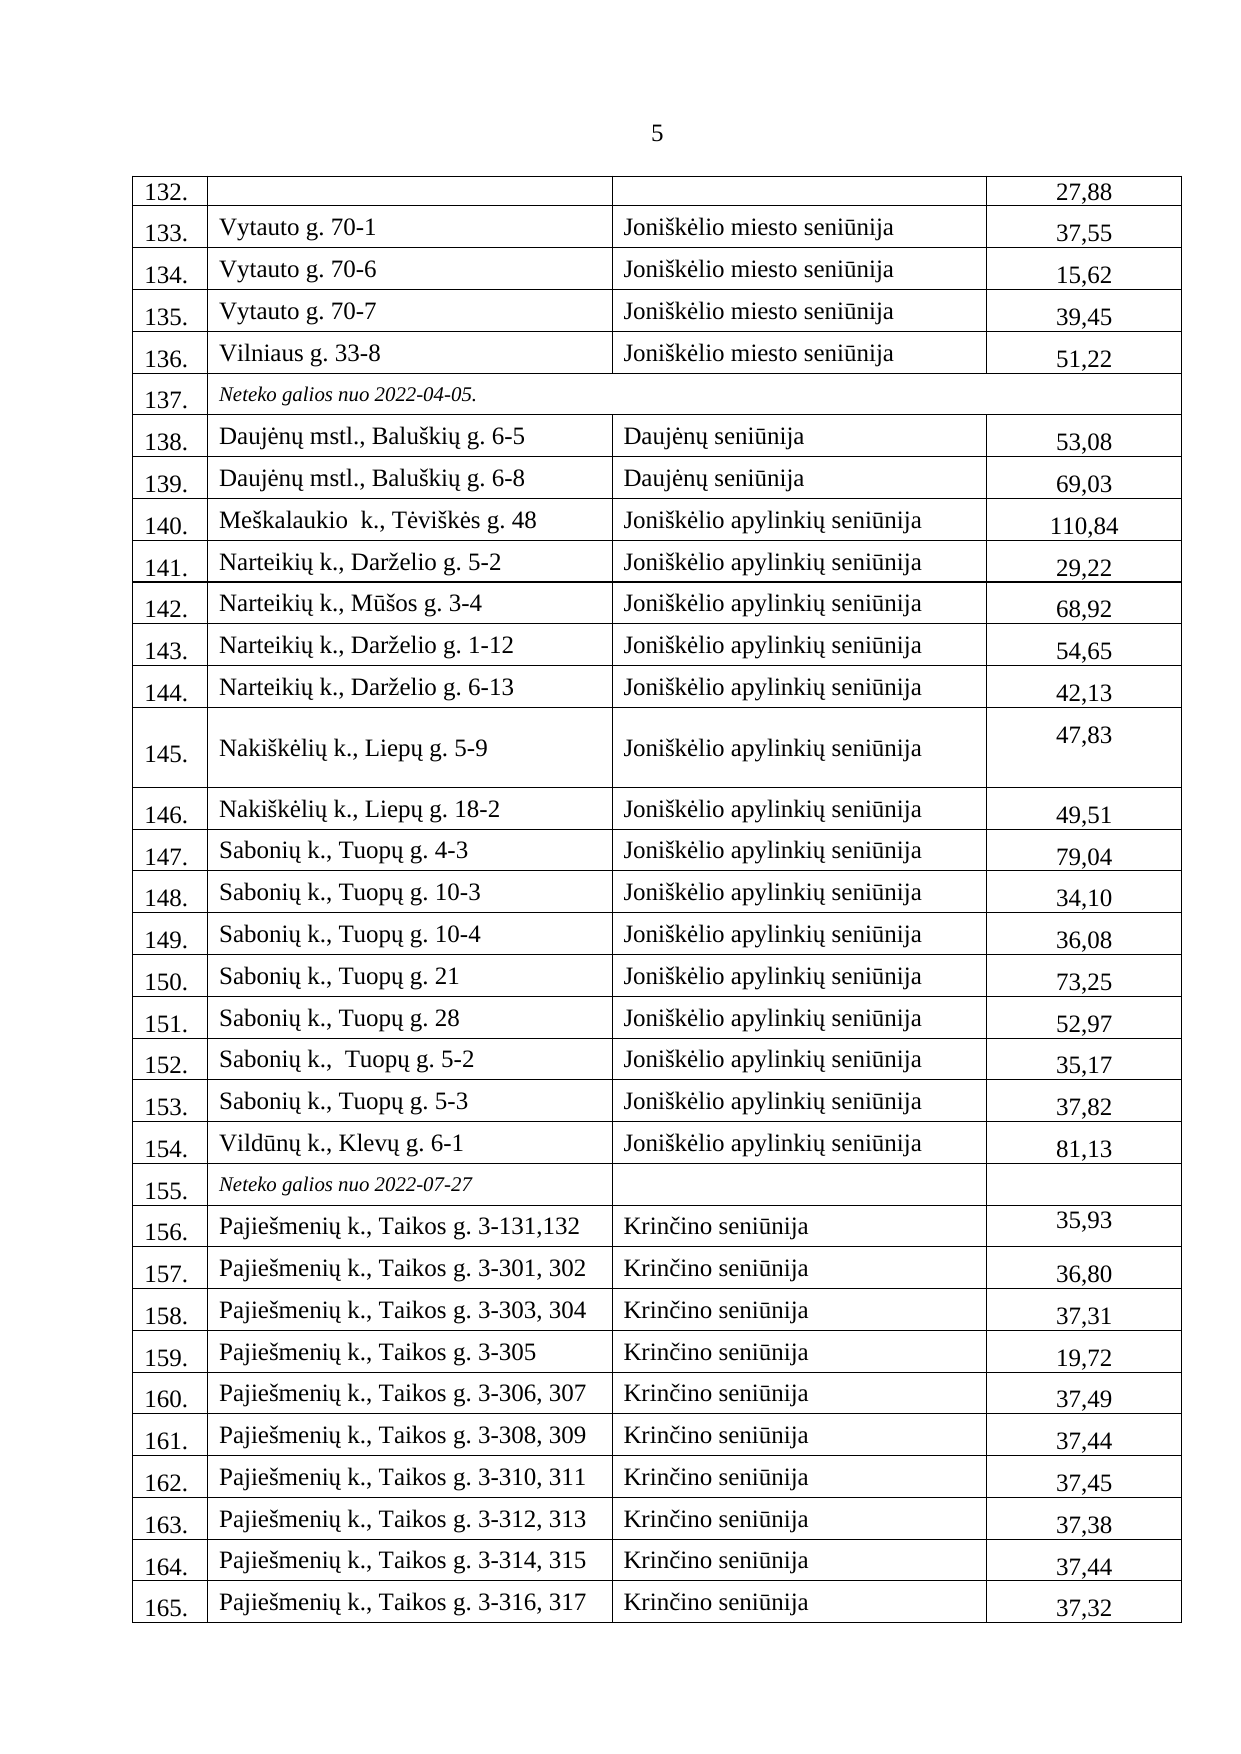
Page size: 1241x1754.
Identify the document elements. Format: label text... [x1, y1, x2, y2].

table_cell Sabonių k., Tuopų g. 28 [208, 997, 612, 1037]
table_cell 165. [133, 1581, 207, 1622]
table_cell 37,31 [987, 1289, 1181, 1330]
table_cell Pajiešmenių k., Taikos g. 3-301, 302 [208, 1247, 612, 1288]
table_cell Narteikių k., Darželio g. 1-12 [208, 624, 612, 665]
table_cell Pajiešmenių k., Taikos g. 3-303, 304 [208, 1289, 612, 1330]
table_cell 47,83 [987, 708, 1181, 787]
table_cell 37,49 [987, 1373, 1181, 1413]
table_cell Pajiešmenių k., Taikos g. 3-305 [208, 1331, 612, 1372]
table_cell Neteko galios nuo 2022-04-05. [208, 374, 1181, 414]
table_cell 39,45 [987, 290, 1181, 331]
table_cell Pajiešmenių k., Taikos g. 3-310, 311 [208, 1456, 612, 1497]
table_cell Nakiškėlių k., Liepų g. 18-2 [208, 788, 612, 828]
table_cell Vytauto g. 70-1 [208, 206, 612, 247]
table_cell 153. [133, 1080, 207, 1121]
table_cell Narteikių k., Mūšos g. 3-4 [208, 583, 612, 623]
table_cell 155. [133, 1164, 207, 1204]
table_cell 132. [133, 177, 207, 205]
table_cell Krinčino seniūnija [613, 1289, 986, 1330]
table_cell Krinčino seniūnija [613, 1540, 986, 1580]
table_cell 136. [133, 332, 207, 372]
table_cell Joniškėlio apylinkių seniūnija [613, 788, 986, 828]
table_cell 133. [133, 206, 207, 247]
table_cell Pajiešmenių k., Taikos g. 3-312, 313 [208, 1498, 612, 1539]
table_cell Krinčino seniūnija [613, 1456, 986, 1497]
table_cell 143. [133, 624, 207, 665]
table_cell 73,25 [987, 955, 1181, 996]
table_cell 138. [133, 415, 207, 456]
table_cell Meškalaukio k., Tėviškės g. 48 [208, 499, 612, 539]
table_cell 36,80 [987, 1247, 1181, 1288]
table_cell 35,93 [987, 1206, 1181, 1246]
table_cell 137. [133, 374, 207, 414]
table_cell 15,62 [987, 248, 1181, 289]
table_cell 27,88 [987, 177, 1181, 205]
table_cell Joniškėlio miesto seniūnija [613, 248, 986, 289]
table_cell [613, 1164, 986, 1204]
table_cell 54,65 [987, 624, 1181, 665]
table_cell Vildūnų k., Klevų g. 6-1 [208, 1122, 612, 1163]
table_cell Joniškėlio apylinkių seniūnija [613, 997, 986, 1037]
table_cell Krinčino seniūnija [613, 1206, 986, 1246]
table_cell Joniškėlio apylinkių seniūnija [613, 1039, 986, 1079]
table_cell Pajiešmenių k., Taikos g. 3-306, 307 [208, 1373, 612, 1413]
table_cell 37,44 [987, 1540, 1181, 1580]
table_cell Joniškėlio apylinkių seniūnija [613, 666, 986, 707]
table_cell Krinčino seniūnija [613, 1247, 986, 1288]
table_cell Nakiškėlių k., Liepų g. 5-9 [208, 708, 612, 787]
table_cell 145. [133, 708, 207, 787]
table_cell 110,84 [987, 499, 1181, 539]
table_cell Joniškėlio apylinkių seniūnija [613, 830, 986, 870]
table_cell 81,13 [987, 1122, 1181, 1163]
table_cell Sabonių k., Tuopų g. 21 [208, 955, 612, 996]
table_cell 36,08 [987, 913, 1181, 954]
table_cell Vilniaus g. 33-8 [208, 332, 612, 372]
table_cell 156. [133, 1206, 207, 1246]
table_cell Pajiešmenių k., Taikos g. 3-308, 309 [208, 1414, 612, 1455]
table_cell 69,03 [987, 457, 1181, 498]
table_cell 37,38 [987, 1498, 1181, 1539]
table_cell 68,92 [987, 583, 1181, 623]
table_cell Joniškėlio apylinkių seniūnija [613, 871, 986, 912]
table_cell 157. [133, 1247, 207, 1288]
table_cell Sabonių k., Tuopų g. 5-3 [208, 1080, 612, 1121]
table_cell 142. [133, 583, 207, 623]
table_cell 29,22 [987, 541, 1181, 581]
table_cell 160. [133, 1373, 207, 1413]
table_cell Narteikių k., Darželio g. 5-2 [208, 541, 612, 581]
table_cell Neteko galios nuo 2022-07-27 [208, 1164, 612, 1204]
table_cell Daujėnų seniūnija [613, 457, 986, 498]
table_cell 159. [133, 1331, 207, 1372]
table_cell 154. [133, 1122, 207, 1163]
table_cell Krinčino seniūnija [613, 1581, 986, 1622]
table_cell 151. [133, 997, 207, 1037]
table_cell Joniškėlio miesto seniūnija [613, 206, 986, 247]
table_cell 134. [133, 248, 207, 289]
table_cell 139. [133, 457, 207, 498]
table_cell 42,13 [987, 666, 1181, 707]
table_cell 135. [133, 290, 207, 331]
table_cell 146. [133, 788, 207, 828]
table_cell Krinčino seniūnija [613, 1331, 986, 1372]
table_cell 37,32 [987, 1581, 1181, 1622]
table_cell [613, 177, 986, 205]
table_cell Pajiešmenių k., Taikos g. 3-131,132 [208, 1206, 612, 1246]
table_cell Sabonių k., Tuopų g. 5-2 [208, 1039, 612, 1079]
table_cell Pajiešmenių k., Taikos g. 3-316, 317 [208, 1581, 612, 1622]
table_cell 37,55 [987, 206, 1181, 247]
table_cell Joniškėlio apylinkių seniūnija [613, 624, 986, 665]
table_cell Krinčino seniūnija [613, 1498, 986, 1539]
table_cell 149. [133, 913, 207, 954]
table_cell [987, 1164, 1181, 1204]
table_cell Krinčino seniūnija [613, 1373, 986, 1413]
table_cell Joniškėlio apylinkių seniūnija [613, 499, 986, 539]
table_cell 147. [133, 830, 207, 870]
table_cell 158. [133, 1289, 207, 1330]
table_cell 37,82 [987, 1080, 1181, 1121]
table_cell 79,04 [987, 830, 1181, 870]
table_cell 34,10 [987, 871, 1181, 912]
table_cell Joniškėlio apylinkių seniūnija [613, 541, 986, 581]
table_cell Krinčino seniūnija [613, 1414, 986, 1455]
table_cell Joniškėlio apylinkių seniūnija [613, 1122, 986, 1163]
table_cell 52,97 [987, 997, 1181, 1037]
table_cell Sabonių k., Tuopų g. 4-3 [208, 830, 612, 870]
table_cell 162. [133, 1456, 207, 1497]
table_cell 144. [133, 666, 207, 707]
table_cell 35,17 [987, 1039, 1181, 1079]
table_cell 148. [133, 871, 207, 912]
table_cell Joniškėlio apylinkių seniūnija [613, 913, 986, 954]
table_cell 37,45 [987, 1456, 1181, 1497]
table_cell Sabonių k., Tuopų g. 10-4 [208, 913, 612, 954]
table_cell Joniškėlio apylinkių seniūnija [613, 708, 986, 787]
table_cell 19,72 [987, 1331, 1181, 1372]
table_cell 37,44 [987, 1414, 1181, 1455]
table_cell Vytauto g. 70-6 [208, 248, 612, 289]
table_cell 140. [133, 499, 207, 539]
table_cell 49,51 [987, 788, 1181, 828]
table_cell 150. [133, 955, 207, 996]
table_cell 141. [133, 541, 207, 581]
table_cell 164. [133, 1540, 207, 1580]
table_cell Vytauto g. 70-7 [208, 290, 612, 331]
table_cell [208, 177, 612, 205]
table_cell Joniškėlio miesto seniūnija [613, 332, 986, 372]
table_cell Daujėnų mstl., Baluškių g. 6-8 [208, 457, 612, 498]
table_cell Sabonių k., Tuopų g. 10-3 [208, 871, 612, 912]
table_cell 163. [133, 1498, 207, 1539]
table_cell 161. [133, 1414, 207, 1455]
table_cell 51,22 [987, 332, 1181, 372]
table_cell Pajiešmenių k., Taikos g. 3-314, 315 [208, 1540, 612, 1580]
table_cell Joniškėlio miesto seniūnija [613, 290, 986, 331]
table_cell 53,08 [987, 415, 1181, 456]
table_cell Joniškėlio apylinkių seniūnija [613, 955, 986, 996]
table_cell Narteikių k., Darželio g. 6-13 [208, 666, 612, 707]
table_cell Daujėnų seniūnija [613, 415, 986, 456]
table_cell Daujėnų mstl., Baluškių g. 6-5 [208, 415, 612, 456]
table_cell Joniškėlio apylinkių seniūnija [613, 1080, 986, 1121]
table_cell 152. [133, 1039, 207, 1079]
table_cell Joniškėlio apylinkių seniūnija [613, 583, 986, 623]
